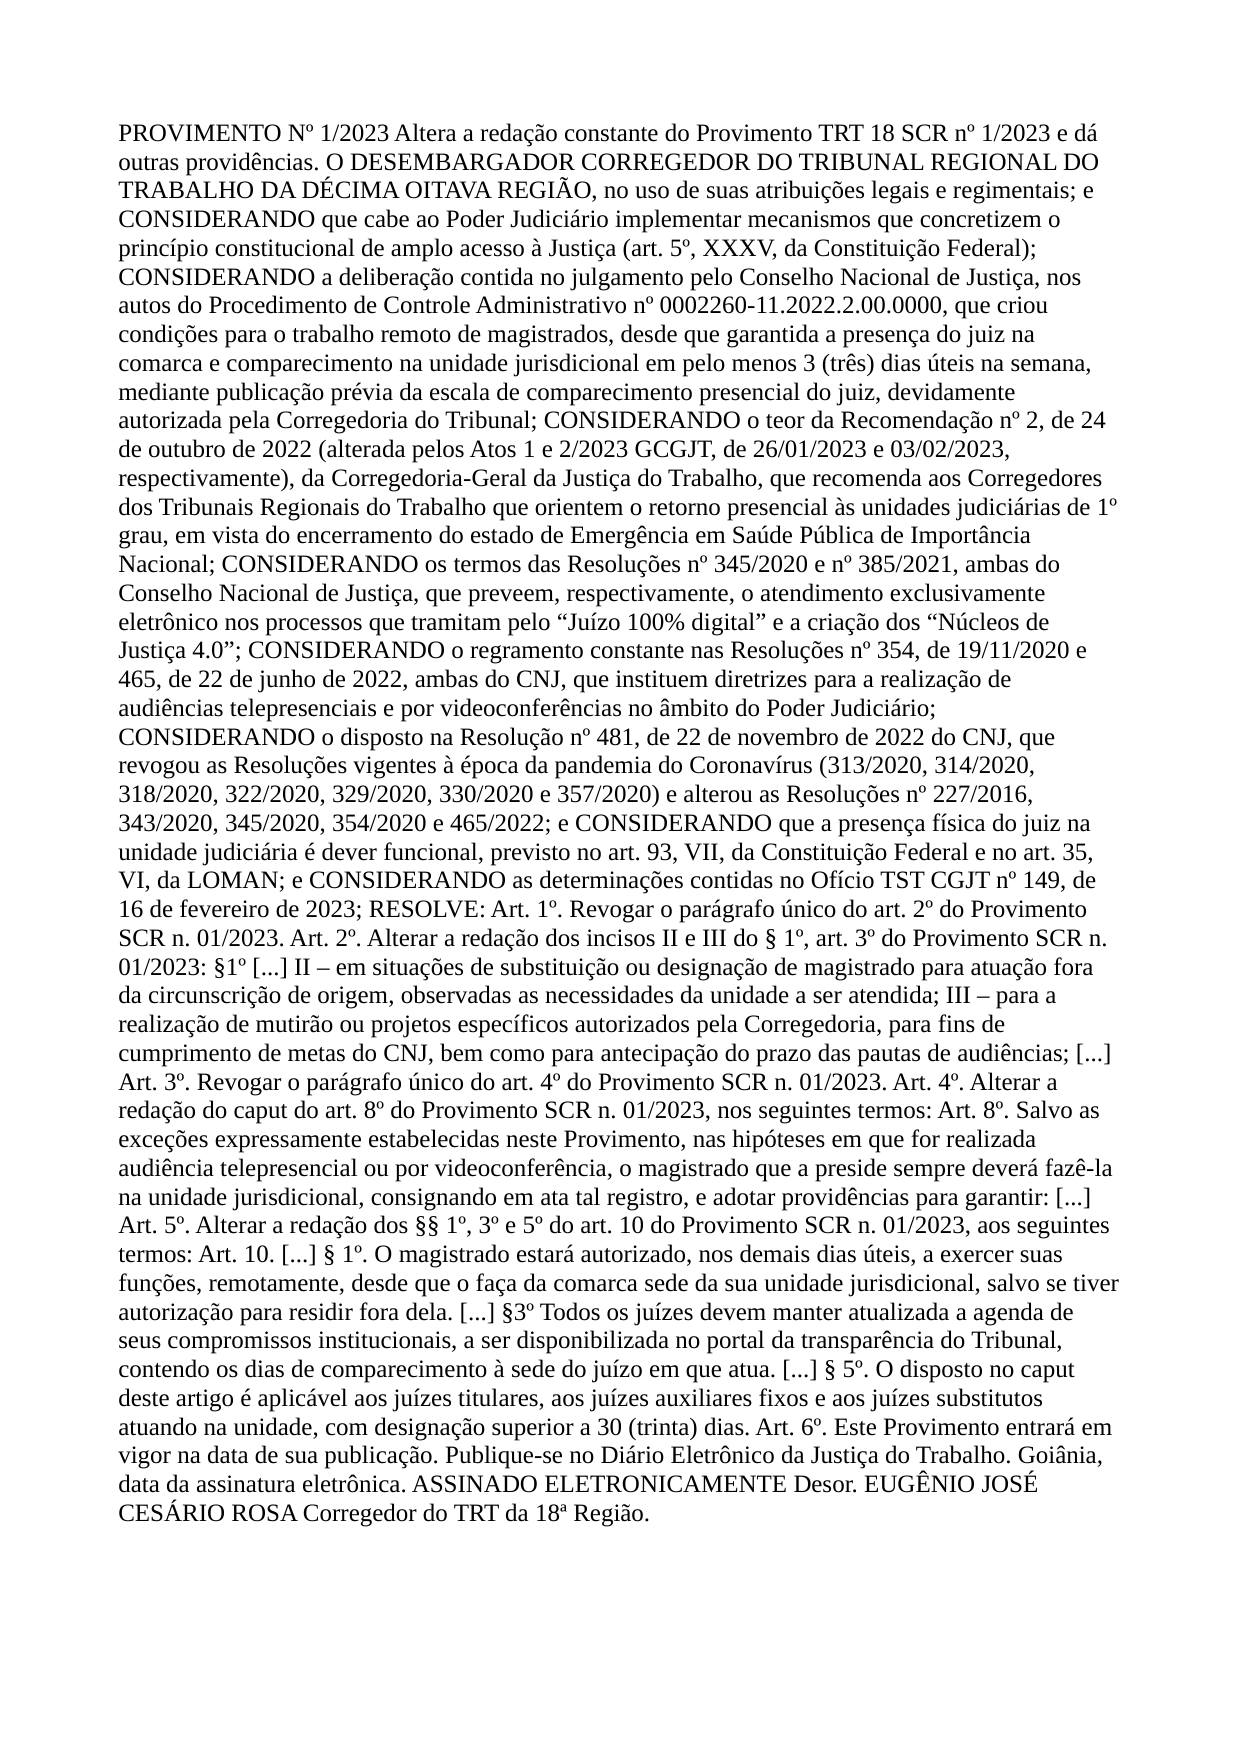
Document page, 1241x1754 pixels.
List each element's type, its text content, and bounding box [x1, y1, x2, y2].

text PROVIMENTO Nº 1/2023 Altera a redação constante do Provimento TRT 18 SCR nº 1/2023 e dá outras providências. O DESEMBARGADOR CORREGEDOR DO TRIBUNAL REGIONAL DO TRABALHO DA DÉCIMA OITAVA REGIÃO, no uso de suas atribuições legais e regimentais; e CONSIDERANDO que cabe ao Poder Judiciário implementar mecanismos que concretizem o princípio constitucional de amplo acesso à Justiça (art. 5º, XXXV, da Constituição Federal); CONSIDERANDO a deliberação contida no julgamento pelo Conselho Nacional de Justiça, nos autos do Procedimento de Controle Administrativo nº 0002260-11.2022.2.00.0000, que criou condições para o trabalho remoto de magistrados, desde que garantida a presença do juiz na comarca e comparecimento na unidade jurisdicional em pelo menos 3 (três) dias úteis na semana, mediante publicação prévia da escala de comparecimento presencial do juiz, devidamente autorizada pela Corregedoria do Tribunal; CONSIDERANDO o teor da Recomendação nº 2, de 24 de outubro de 2022 (alterada pelos Atos 1 e 2/2023 GCGJT, de 26/01/2023 e 03/02/2023, respectivamente), da Corregedoria-Geral da Justiça do Trabalho, que recomenda aos Corregedores dos Tribunais Regionais do Trabalho que orientem o retorno presencial às unidades judiciárias de 1º grau, em vista do encerramento do estado de Emergência em Saúde Pública de Importância Nacional; CONSIDERANDO os termos das Resoluções nº 345/2020 e nº 385/2021, ambas do Conselho Nacional de Justiça, que preveem, respectivamente, o atendimento exclusivamente eletrônico nos processos que tramitam pelo “Juízo 100% digital” e a criação dos “Núcleos de Justiça 4.0”; CONSIDERANDO o regramento constante nas Resoluções nº 354, de 19/11/2020 e 465, de 22 de junho de 2022, ambas do CNJ, que instituem diretrizes para a realização de audiências telepresenciais e por videoconferências no âmbito do Poder Judiciário; CONSIDERANDO o disposto na Resolução nº 481, de 22 de novembro de 2022 do CNJ, que revogou as Resoluções vigentes à época da pandemia do Coronavírus (313/2020, 314/2020, 318/2020, 322/2020, 329/2020, 330/2020 e 357/2020) e alterou as Resoluções nº 227/2016, 343/2020, 345/2020, 354/2020 e 465/2022; e CONSIDERANDO que a presença física do juiz na unidade judiciária é dever funcional, previsto no art. 93, VII, da Constituição Federal e no art. 35, VI, da LOMAN; e CONSIDERANDO as determinações contidas no Ofício TST CGJT nº 149, de 16 de fevereiro de 2023; RESOLVE: Art. 1º. Revogar o parágrafo único do art. 2º do Provimento SCR n. 01/2023. Art. 2º. Alterar a redação dos incisos II e III do § 1º, art. 3º do Provimento SCR n. 01/2023: §1º [...] II – em situações de substituição ou designação de magistrado para atuação fora da circunscrição de origem, observadas as necessidades da unidade a ser atendida; III – para a realização de mutirão ou projetos específicos autorizados pela Corregedoria, para fins de cumprimento de metas do CNJ, bem como para antecipação do prazo das pautas de audiências; [...] Art. 3º. Revogar o parágrafo único do art. 4º do Provimento SCR n. 01/2023. Art. 4º. Alterar a redação do caput do art. 8º do Provimento SCR n. 01/2023, nos seguintes termos: Art. 8º. Salvo as exceções expressamente estabelecidas neste Provimento, nas hipóteses em que for realizada audiência telepresencial ou por videoconferência, o magistrado que a preside sempre deverá fazê-la na unidade jurisdicional, consignando em ata tal registro, e adotar providências para garantir: [...] Art. 5º. Alterar a redação dos §§ 1º, 3º e 5º do art. 10 do Provimento SCR n. 01/2023, aos seguintes termos: Art. 10. [...] § 1º. O magistrado estará autorizado, nos demais dias úteis, a exercer suas funções, remotamente, desde que o faça da comarca sede da sua unidade jurisdicional, salvo se tiver autorização para residir fora dela. [...] §3º Todos os juízes devem manter atualizada a agenda de seus compromissos institucionais, a ser disponibilizada no portal da transparência do Tribunal, contendo os dias de comparecimento à sede do juízo em que atua. [...] § 5º. O disposto no caput deste artigo é aplicável aos juízes titulares, aos juízes auxiliares fixos e aos juízes substitutos atuando na unidade, com designação superior a 30 (trinta) dias. Art. 6º. Este Provimento entrará em vigor na data de sua publicação. Publique-se no Diário Eletrônico da Justiça do Trabalho. Goiânia, data da assinatura eletrônica. ASSINADO ELETRONICAMENTE Desor. EUGÊNIO JOSÉ CESÁRIO ROSA Corregedor do TRT da 18ª Região. [118, 118, 1122, 1527]
